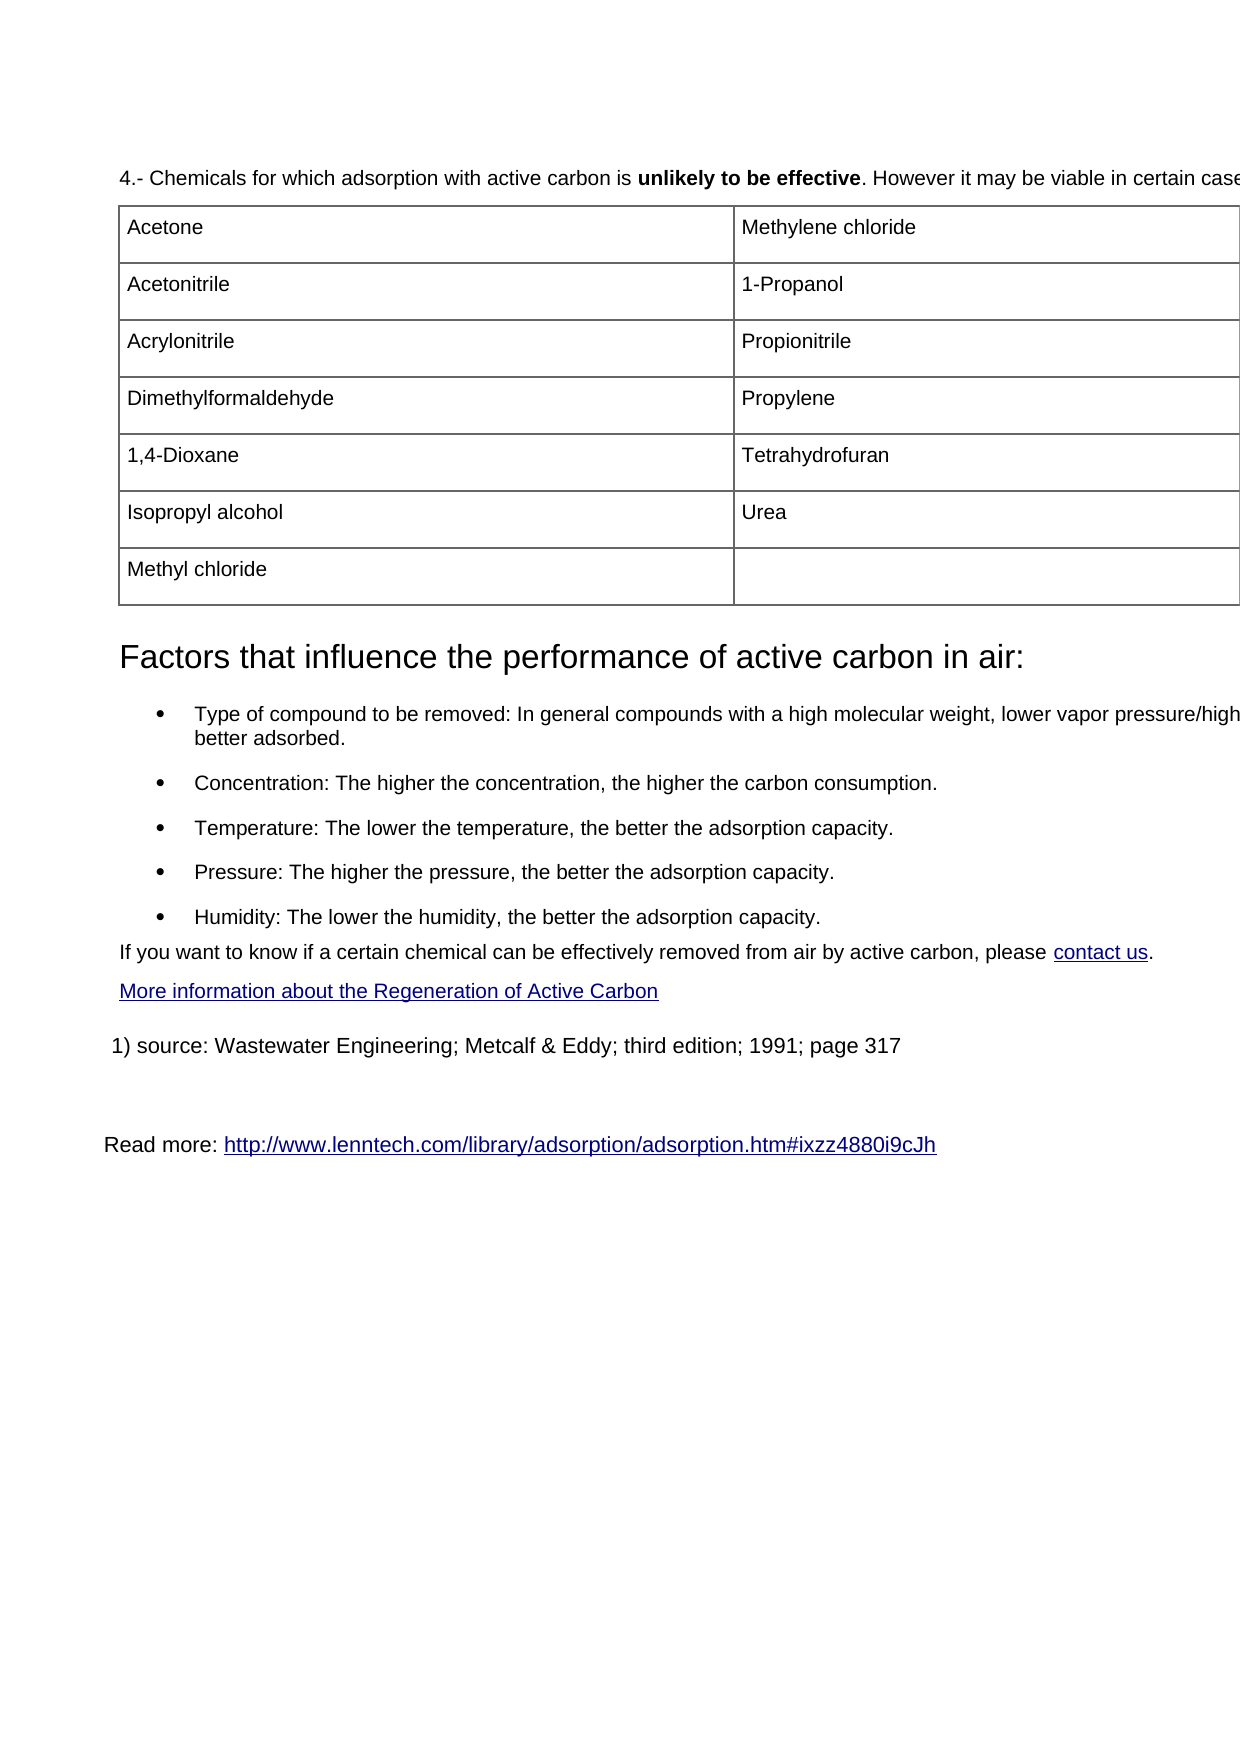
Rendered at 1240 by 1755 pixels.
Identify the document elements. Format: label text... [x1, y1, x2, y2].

table_header Acetone [120, 207, 733, 262]
table_cell Isopropyl alcohol [120, 492, 733, 547]
table_cell Acetonitrile [120, 264, 733, 319]
table_cell Acrylonitrile [120, 321, 733, 376]
table_cell Tetrahydrofuran [735, 435, 1239, 490]
table_cell Propylene [735, 378, 1239, 433]
table_cell Propionitrile [735, 321, 1239, 376]
table_cell Dimethylformaldehyde [120, 378, 733, 433]
table_cell 1-Propanol [735, 264, 1239, 319]
text Read more: http://www.lenntech.com/library/adsorption/adsorption.htm#ixzz4880i9cJh [103, 1081, 1052, 1157]
table_header 1) source: Wastewater Engineering; Metcalf & Eddy; third edition; 1991; page 317 [104, 150, 1240, 1081]
table_cell [735, 549, 1239, 604]
table_header Active Carbon Absorption of Chemicals 1.- Chemicals with very high probability of being adsorbed by active carbon: 2.- Chemicals with high probability of being adsorbed by active carbon: 3.- Chemicals with moderate probability of being adsorbed by active carbon*: *(For this chemicals active carbon is only effective in certain cases). 4.- Chemicals for which adsorption with active carbon is unlikely to be effective. However it may be viable in certain cases such as for low flow or concentrations: Factors that influence the performance of active carbon in air: Type of compound to be removed: In general compounds with a high molecular weight, lower vapor pressure/higher boiling point and high refractive index are better adsorbed. Concentration: The higher the concentration, the higher the carbon consumption. Temperature: The lower the temperature, the better the adsorption capacity. Pressure: The higher the pressure, the better the adsorption capacity. Humidity: The lower the humidity, the better the adsorption capacity. If you want to know if a certain chemical can be effectively removed from air by active carbon, please contact us. More information about the Regeneration of Active Carbon [111, 158, 1240, 1027]
table_cell Urea [735, 492, 1239, 547]
table_cell 1,4-Dioxane [120, 435, 733, 490]
table_header Methylene chloride [735, 207, 1239, 262]
table_cell Methyl chloride [120, 549, 733, 604]
